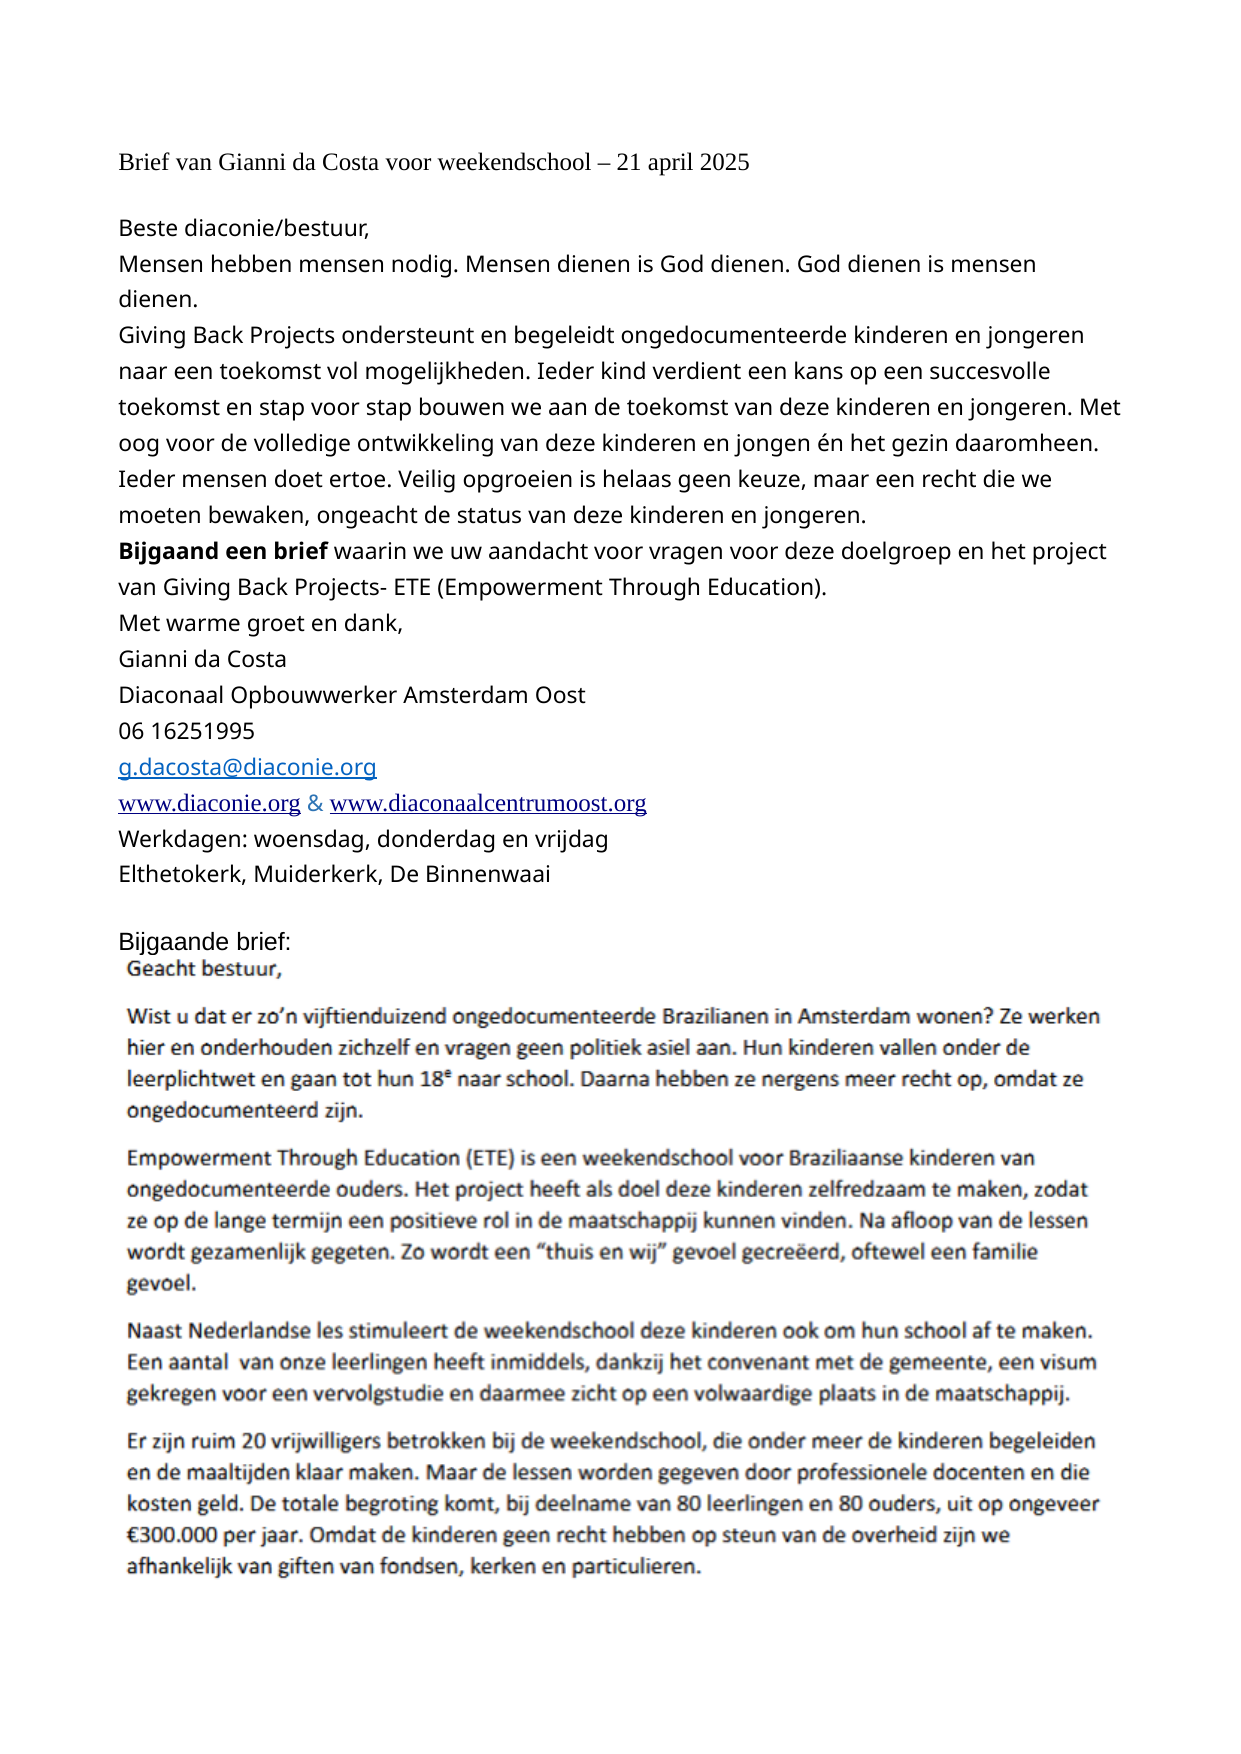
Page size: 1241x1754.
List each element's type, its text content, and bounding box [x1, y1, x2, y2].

text Mensen hebben mensen nodig. Mensen dienen is God dienen. God dienen is mensen dienen. [118, 247, 1122, 315]
text Brief van Gianni da Costa voor weekendschool – 21 april 2025 [118, 147, 1122, 176]
text Met warme groet en dank, [118, 607, 1122, 638]
text Gianni da Costa [118, 643, 1122, 674]
text Elthetokerk, Muiderkerk, De Binnenwaai [118, 858, 1122, 890]
text Giving Back Projects ondersteunt en begeleidt ongedocumenteerde kinderen en jongeren naar een toekomst vol mogelijkheden. Ieder kind verdient een kans op een succesvolle toekomst en stap voor stap bouwen we aan de toekomst van deze kinderen en jongeren. Met oog voor de volledige ontwikkeling van deze kinderen en jongen én het gezin daaromheen. [118, 319, 1122, 458]
text Bijgaande brief: [118, 927, 1122, 955]
text 06 16251995 [118, 715, 1122, 746]
text Ieder mensen doet ertoe. Veilig opgroeien is helaas geen keuze, maar een recht die we moeten bewaken, ongeacht de status van deze kinderen en jongeren. [118, 463, 1122, 530]
text Diaconaal Opbouwwerker Amsterdam Oost [118, 679, 1122, 710]
picture [118, 955, 1123, 1587]
text www.diaconie.org & www.diaconaalcentrumoost.org [118, 787, 1122, 818]
text Bijgaand een brief waarin we uw aandacht voor vragen voor deze doelgroep en het project van Giving Back Projects- ETE (Empowerment Through Education). [118, 535, 1122, 602]
text g.dacosta@diaconie.org [118, 751, 1122, 782]
text Beste diaconie/bestuur, [118, 212, 1122, 243]
text Werkdagen: woensdag, donderdag en vrijdag [118, 822, 1122, 854]
